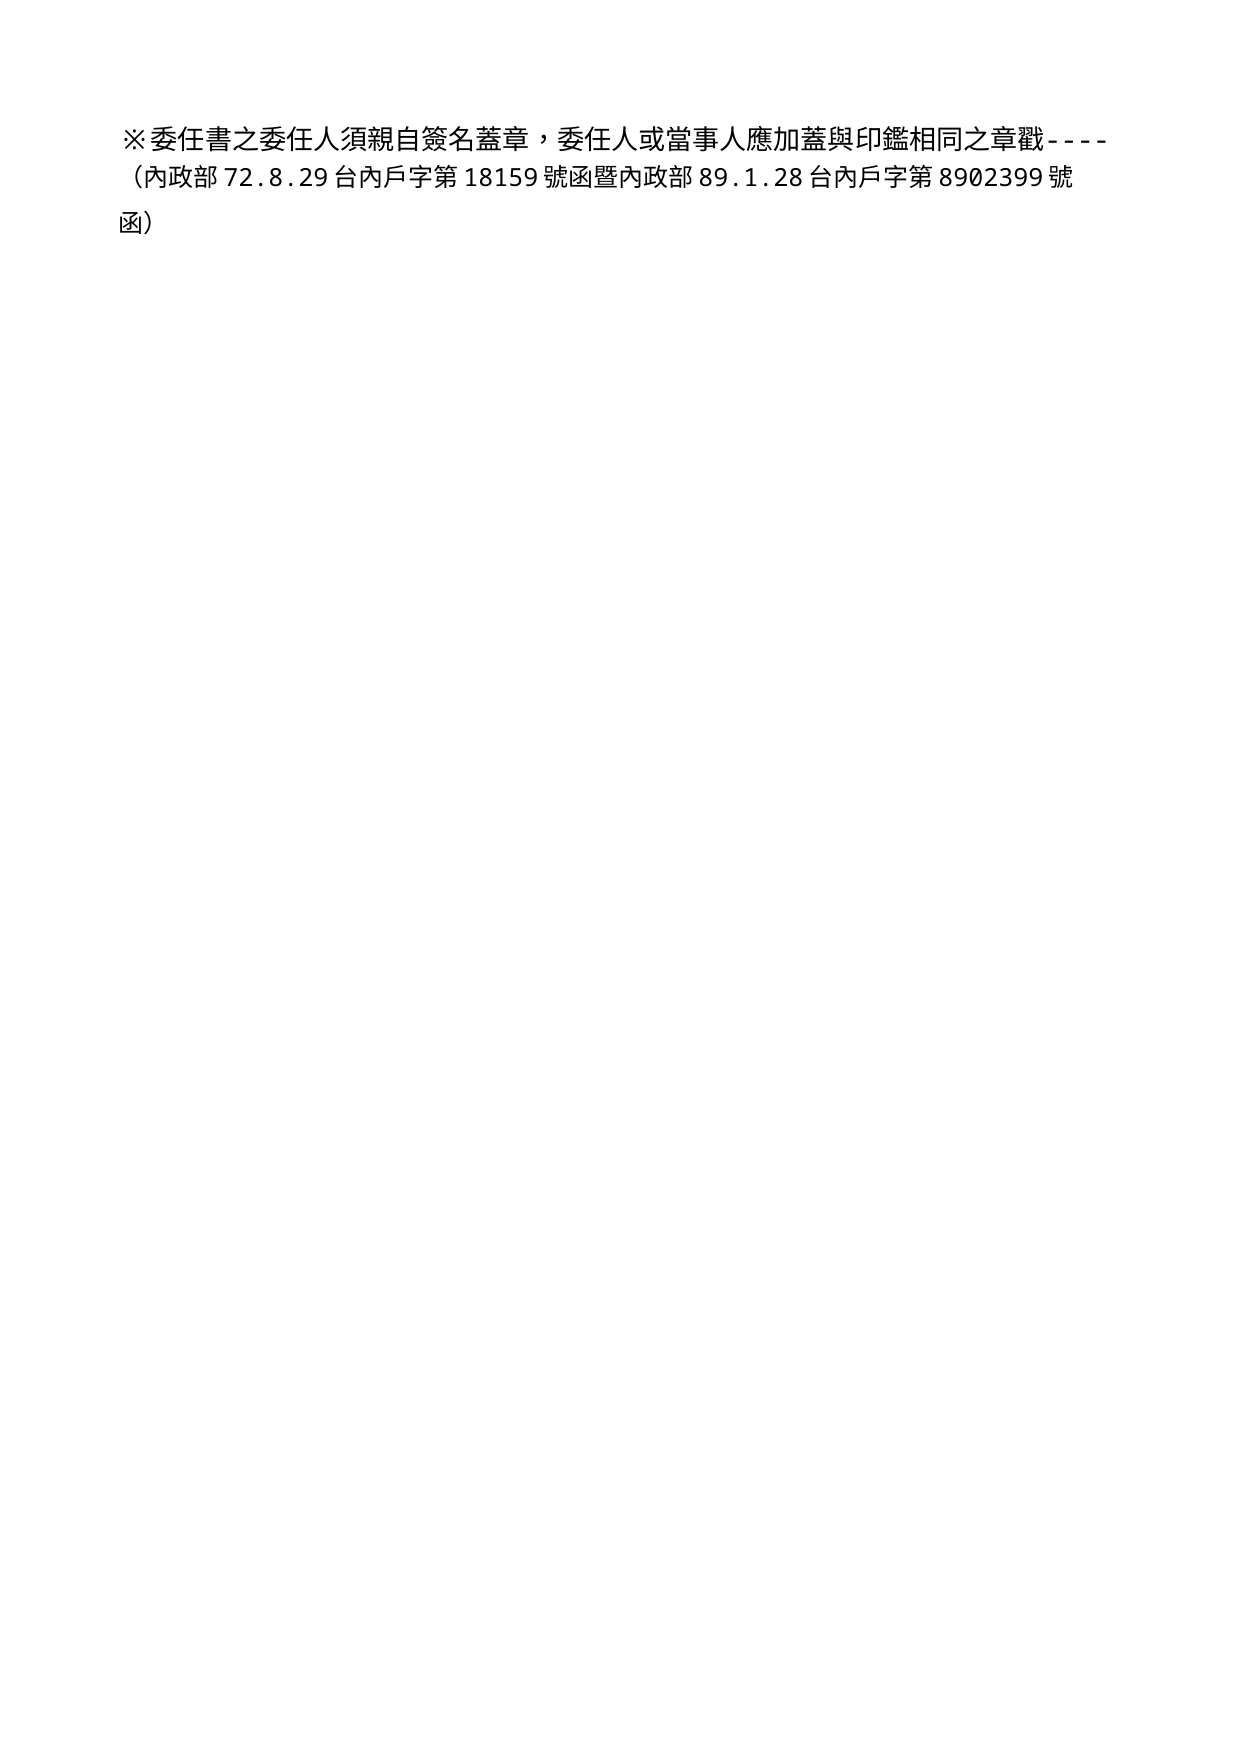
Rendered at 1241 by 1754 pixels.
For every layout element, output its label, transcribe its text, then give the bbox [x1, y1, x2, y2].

text ※委任書之委任人須親自簽名蓋章，委任人或當事人應加蓋與印鑑相同之章戳----（內政部72.8.29台內戶字第18159號函暨內政部89.1.28台內戶字第8902399號函） [118, 118, 1122, 242]
